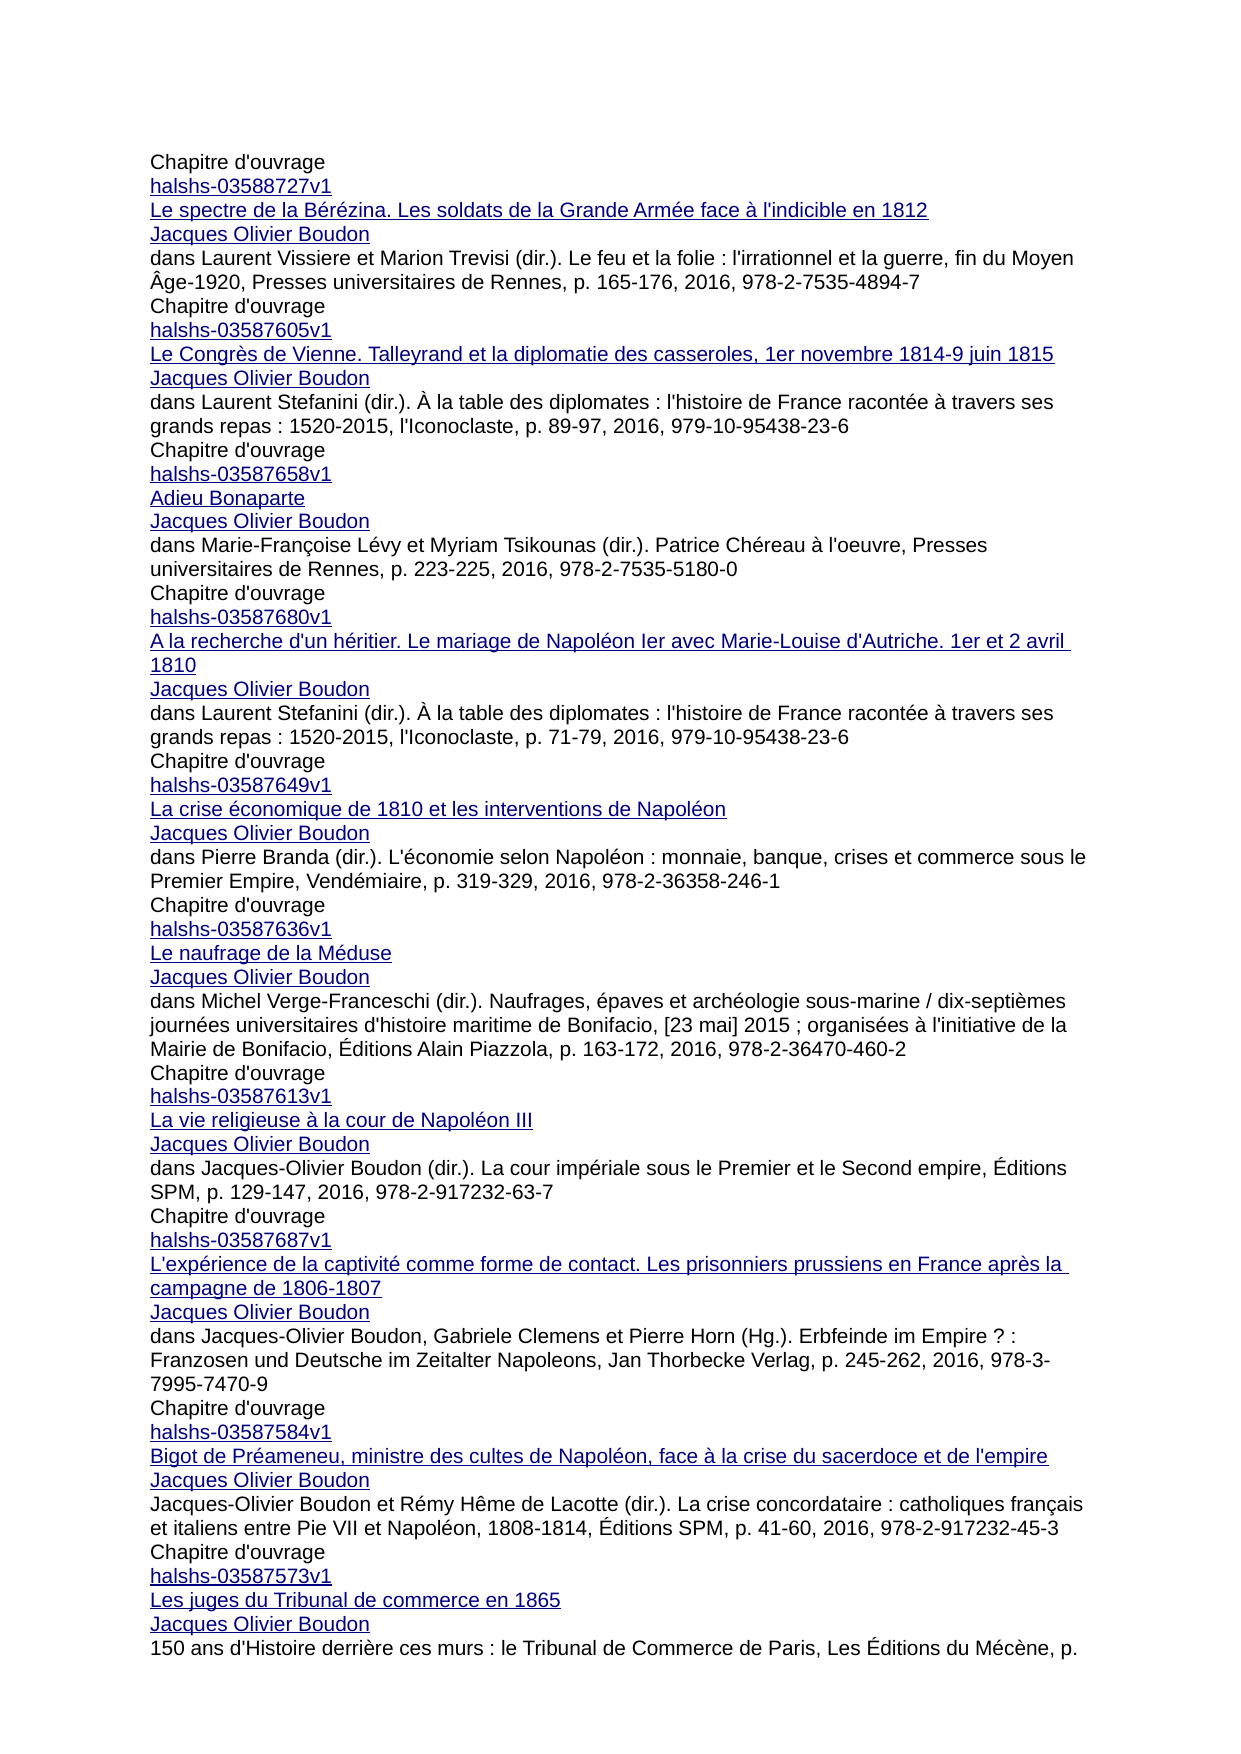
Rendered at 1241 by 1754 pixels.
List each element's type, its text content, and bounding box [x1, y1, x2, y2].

table_cell Le Congrès de Vienne. Talleyrand et la diplomatie des casseroles, 1er novembre 1814-9 juin 1815 Jacques Olivier Boudon dans Laurent Stefanini (dir.). À la table des diplomates : l'histoire de France racontée à travers ses grands repas : 1520-2015, l'Iconoclaste, p. 89-97, 2016, 979-10-95438-23-6 Chapitre d'ouvrage halshs-03587658v1 [150, 342, 1090, 485]
table_cell L'expérience de la captivité comme forme de contact. Les prisonniers prussiens en France après la campagne de 1806-1807 Jacques Olivier Boudon dans Jacques-Olivier Boudon, Gabriele Clemens et Pierre Horn (Hg.). Erbfeinde im Empire ? : Franzosen und Deutsche im Zeitalter Napoleons, Jan Thorbecke Verlag, p. 245-262, 2016, 978-3-7995-7470-9 Chapitre d'ouvrage halshs-03587584v1 [150, 1252, 1090, 1444]
table_cell Les juges du Tribunal de commerce en 1865 Jacques Olivier Boudon 150 ans d'Histoire derrière ces murs : le Tribunal de Commerce de Paris, Les Éditions du Mécène, p. [150, 1588, 1090, 1659]
table_cell Chapitre d'ouvrage halshs-03588727v1 [150, 150, 1090, 198]
table_cell A la recherche d'un héritier. Le mariage de Napoléon Ier avec Marie-Louise d'Autriche. 1er et 2 avril 1810 Jacques Olivier Boudon dans Laurent Stefanini (dir.). À la table des diplomates : l'histoire de France racontée à travers ses grands repas : 1520-2015, l'Iconoclaste, p. 71-79, 2016, 979-10-95438-23-6 Chapitre d'ouvrage halshs-03587649v1 [150, 629, 1090, 797]
table_cell Adieu Bonaparte Jacques Olivier Boudon dans Marie-Françoise Lévy et Myriam Tsikounas (dir.). Patrice Chéreau à l'oeuvre, Presses universitaires de Rennes, p. 223-225, 2016, 978-2-7535-5180-0 Chapitre d'ouvrage halshs-03587680v1 [150, 485, 1090, 629]
table_cell Le naufrage de la Méduse Jacques Olivier Boudon dans Michel Verge-Franceschi (dir.). Naufrages, épaves et archéologie sous-marine / dix-septièmes journées universitaires d'histoire maritime de Bonifacio, [23 mai] 2015 ; organisées à l'initiative de la Mairie de Bonifacio, Éditions Alain Piazzola, p. 163-172, 2016, 978-2-36470-460-2 Chapitre d'ouvrage halshs-03587613v1 [150, 941, 1090, 1108]
table_cell Le spectre de la Bérézina. Les soldats de la Grande Armée face à l'indicible en 1812 Jacques Olivier Boudon dans Laurent Vissiere et Marion Trevisi (dir.). Le feu et la folie : l'irrationnel et la guerre, fin du Moyen Âge-1920, Presses universitaires de Rennes, p. 165-176, 2016, 978-2-7535-4894-7 Chapitre d'ouvrage halshs-03587605v1 [150, 198, 1090, 342]
table_cell La crise économique de 1810 et les interventions de Napoléon Jacques Olivier Boudon dans Pierre Branda (dir.). L'économie selon Napoléon : monnaie, banque, crises et commerce sous le Premier Empire, Vendémiaire, p. 319-329, 2016, 978-2-36358-246-1 Chapitre d'ouvrage halshs-03587636v1 [150, 797, 1090, 941]
table_cell La vie religieuse à la cour de Napoléon III Jacques Olivier Boudon dans Jacques-Olivier Boudon (dir.). La cour impériale sous le Premier et le Second empire, Éditions SPM, p. 129-147, 2016, 978-2-917232-63-7 Chapitre d'ouvrage halshs-03587687v1 [150, 1108, 1090, 1252]
table_cell Bigot de Préameneu, ministre des cultes de Napoléon, face à la crise du sacerdoce et de l'empire Jacques Olivier Boudon Jacques-Olivier Boudon et Rémy Hême de Lacotte (dir.). La crise concordataire : catholiques français et italiens entre Pie VII et Napoléon, 1808-1814, Éditions SPM, p. 41-60, 2016, 978-2-917232-45-3 Chapitre d'ouvrage halshs-03587573v1 [150, 1444, 1090, 1587]
